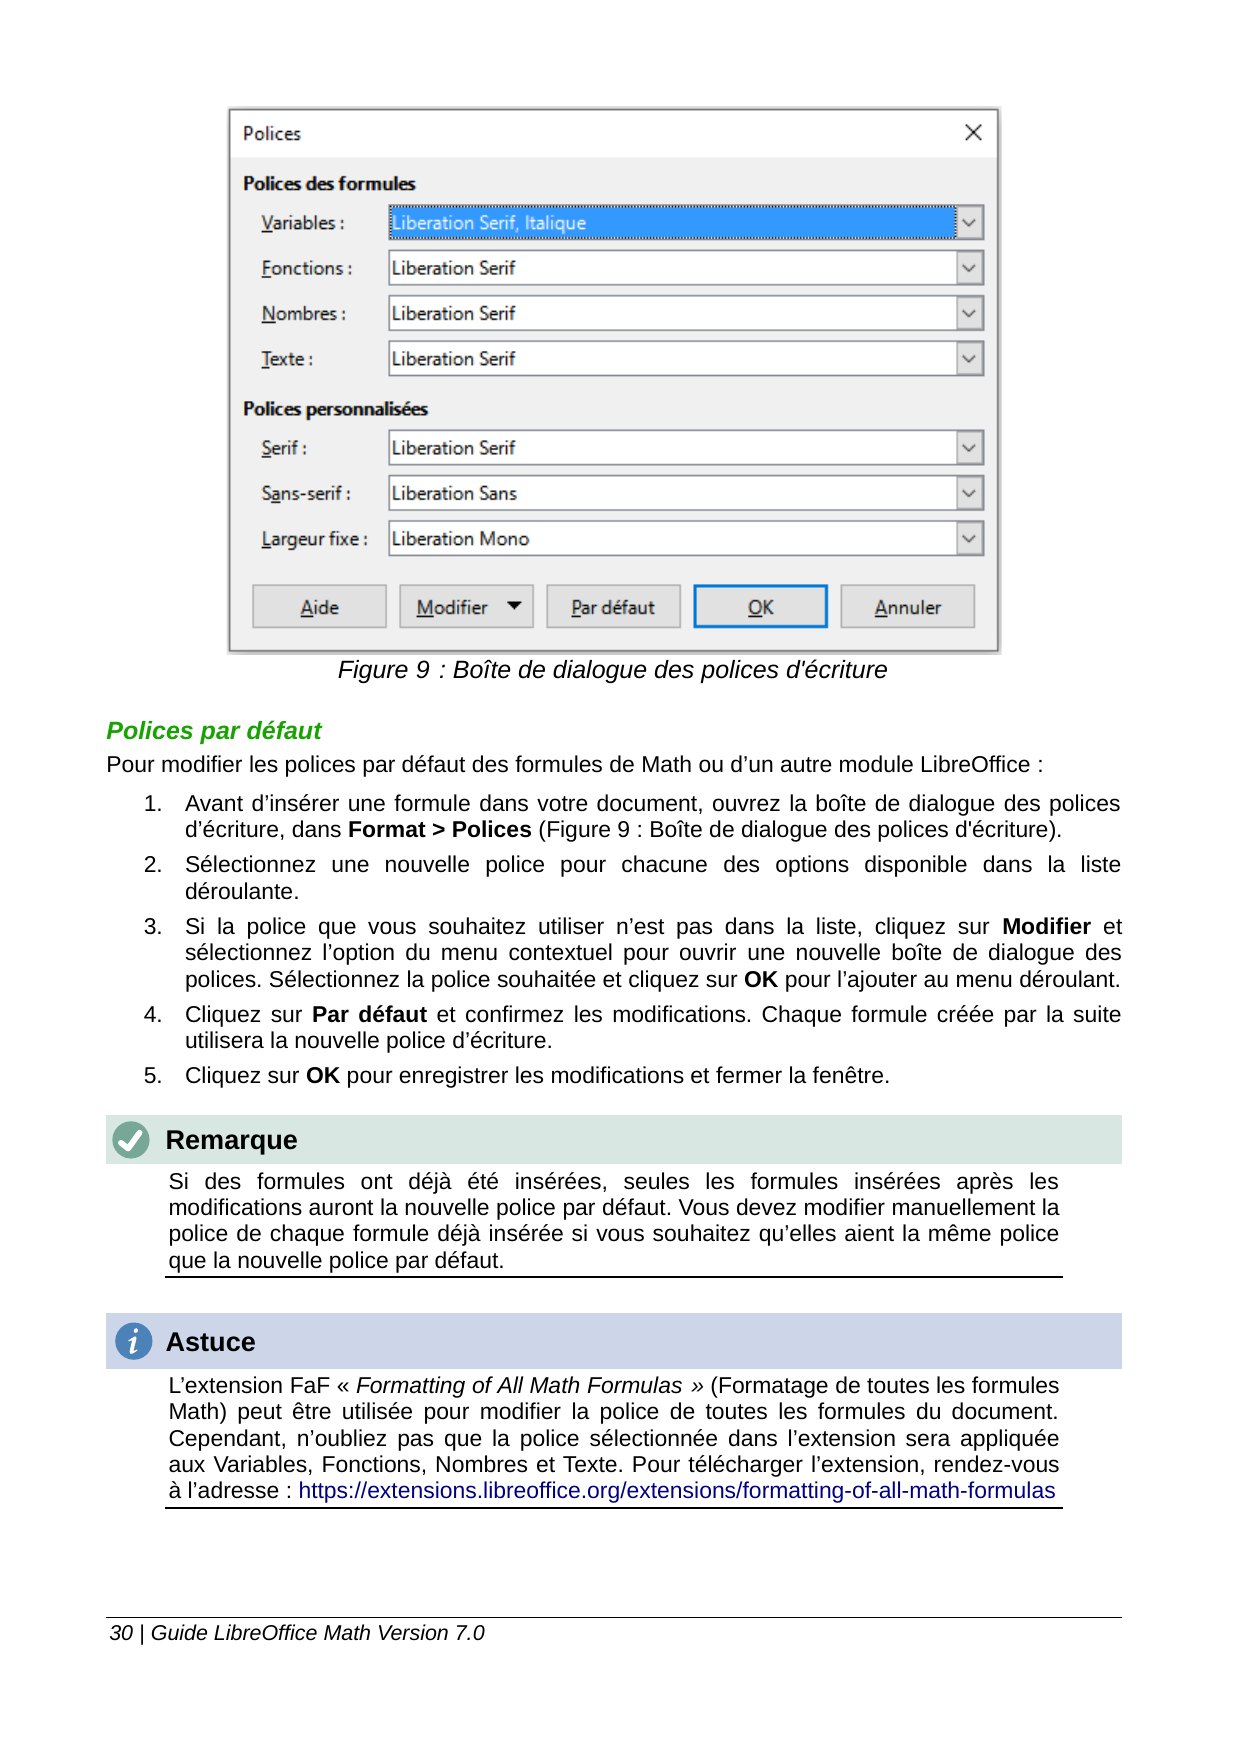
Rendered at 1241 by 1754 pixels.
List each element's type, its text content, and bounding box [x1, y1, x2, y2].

list Cliquez sur OK pour enregistrer les modifications et fermer la fenêtre. [143, 1062, 1122, 1089]
subtitle Astuce [106, 1313, 1122, 1369]
picture [226, 106, 1002, 655]
text L’extension FaF « Formatting of All Math Formulas » (Formatage de toutes les formules Math) peut être utilisée pour modifier la police de toutes les formules du document. Cependant, n’oubliez pas que la police sélectionnée dans l’extension sera appliquée aux Variables, Fonctions, Nombres et Texte. Pour télécharger l’extension, rendez-vous à l’adresse : https://extensions.libreoffice.org/extensions/formatting-of-all-math-formulas [165, 1369, 1063, 1507]
subtitle Polices par défaut [106, 716, 1122, 745]
text Figure 9 : Boîte de dialogue des polices d'écriture [227, 655, 1002, 683]
list Sélectionnez une nouvelle police pour chacune des options disponible dans la liste déroulante. [143, 851, 1122, 904]
text Si des formules ont déjà été insérées, seules les formules insérées après les modifications auront la nouvelle police par défaut. Vous devez modifier manuellement la police de chaque formule déjà insérée si vous souhaitez qu’elles aient la même police que la nouvelle police par défaut. [165, 1164, 1063, 1276]
list Cliquez sur Par défaut et confirmez les modifications. Chaque formule créée par la suite utilisera la nouvelle police d’écriture. [143, 1001, 1122, 1053]
subtitle Remarque [106, 1115, 1122, 1164]
list Si la police que vous souhaitez utiliser n’est pas dans la liste, cliquez sur Modifier et sélectionnez l’option du menu contextuel pour ouvrir une nouvelle boîte de dialogue des polices. Sélectionnez la police souhaitée et cliquez sur OK pour l’ajouter au menu déroulant. [143, 913, 1122, 992]
text Pour modifier les polices par défaut des formules de Math ou d’un autre module LibreOffice : [106, 751, 1122, 777]
list Avant d’insérer une formule dans votre document, ouvrez la boîte de dialogue des polices d’écriture, dans Format > Polices (Figure 9 : Boîte de dialogue des polices d'écriture). [143, 790, 1122, 842]
